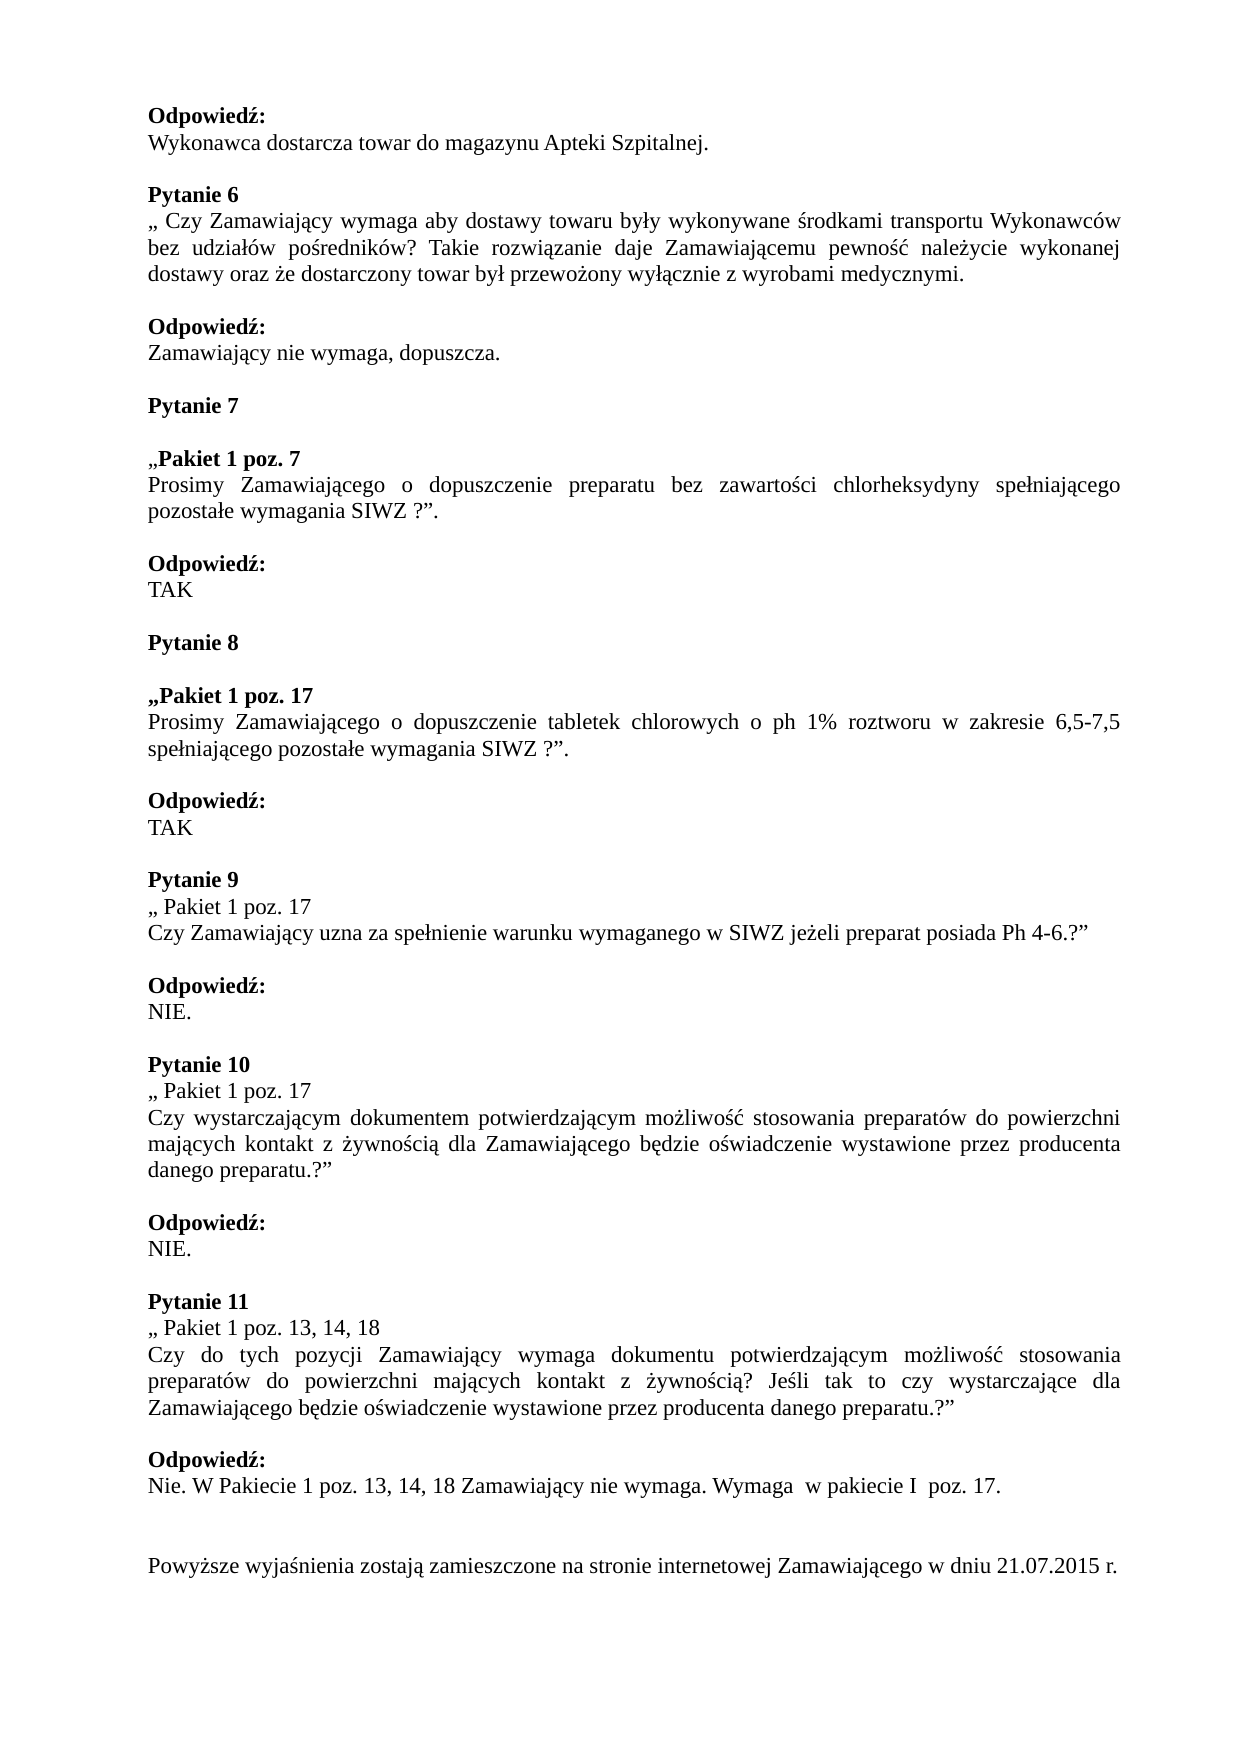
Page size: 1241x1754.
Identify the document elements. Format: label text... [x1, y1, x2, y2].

text Pytanie 10 [148, 1051, 1122, 1077]
text Odpowiedź: [148, 1209, 1122, 1235]
text Odpowiedź: [148, 313, 1122, 339]
text NIE. [148, 1235, 1122, 1262]
text Pytanie 9 [148, 866, 1122, 893]
text Czy Zamawiający uzna za spełnienie warunku wymaganego w SIWZ jeżeli preparat posiada Ph 4-6.?” [148, 919, 1122, 946]
text „ Pakiet 1 poz. 13, 14, 18 [148, 1314, 1122, 1341]
text TAK [148, 814, 1122, 840]
text Czy do tych pozycji Zamawiający wymaga dokumentu potwierdzającym możliwość stosowania preparatów do powierzchni mających kontakt z żywnością? Jeśli tak to czy wystarczające dla Zamawiającego będzie oświadczenie wystawione przez producenta danego preparatu.?” [148, 1341, 1122, 1420]
text Czy wystarczającym dokumentem potwierdzającym możliwość stosowania preparatów do powierzchni mających kontakt z żywnością dla Zamawiającego będzie oświadczenie wystawione przez producenta danego preparatu.?” [148, 1104, 1122, 1183]
text Prosimy Zamawiającego o dopuszczenie tabletek chlorowych o ph 1% roztworu w zakresie 6,5-7,5 spełniającego pozostałe wymagania SIWZ ?”. [148, 708, 1122, 761]
text „ Pakiet 1 poz. 17 [148, 893, 1122, 919]
text Zamawiający nie wymaga, dopuszcza. [148, 339, 1122, 366]
text „ Czy Zamawiający wymaga aby dostawy towaru były wykonywane środkami transportu Wykonawców bez udziałów pośredników? Takie rozwiązanie daje Zamawiającemu pewność należycie wykonanej dostawy oraz że dostarczony towar był przewożony wyłącznie z wyrobami medycznymi. [148, 208, 1122, 287]
text Powyższe wyjaśnienia zostają zamieszczone na stronie internetowej Zamawiającego w dniu 21.07.2015 r. [148, 1552, 1122, 1578]
text Prosimy Zamawiającego o dopuszczenie preparatu bez zawartości chlorheksydyny spełniającego pozostałe wymagania SIWZ ?”. [148, 471, 1122, 524]
text „Pakiet 1 poz. 17 [148, 682, 1122, 708]
text TAK [148, 577, 1122, 603]
text „Pakiet 1 poz. 7 [148, 445, 1122, 471]
text Odpowiedź: [148, 1446, 1122, 1473]
text „ Pakiet 1 poz. 17 [148, 1077, 1122, 1104]
text NIE. [148, 998, 1122, 1024]
text Odpowiedź: [148, 550, 1122, 577]
text Wykonawca dostarcza towar do magazynu Apteki Szpitalnej. [148, 128, 1122, 155]
text Pytanie 11 [148, 1288, 1122, 1314]
text Pytanie 7 [148, 392, 1122, 418]
text Odpowiedź: [148, 787, 1122, 814]
text Nie. W Pakiecie 1 poz. 13, 14, 18 Zamawiający nie wymaga. Wymaga w pakiecie I poz. 17. [148, 1473, 1122, 1499]
text Pytanie 6 [148, 181, 1122, 208]
text Pytanie 8 [148, 629, 1122, 656]
text Odpowiedź: [148, 102, 1122, 128]
text Odpowiedź: [148, 972, 1122, 998]
